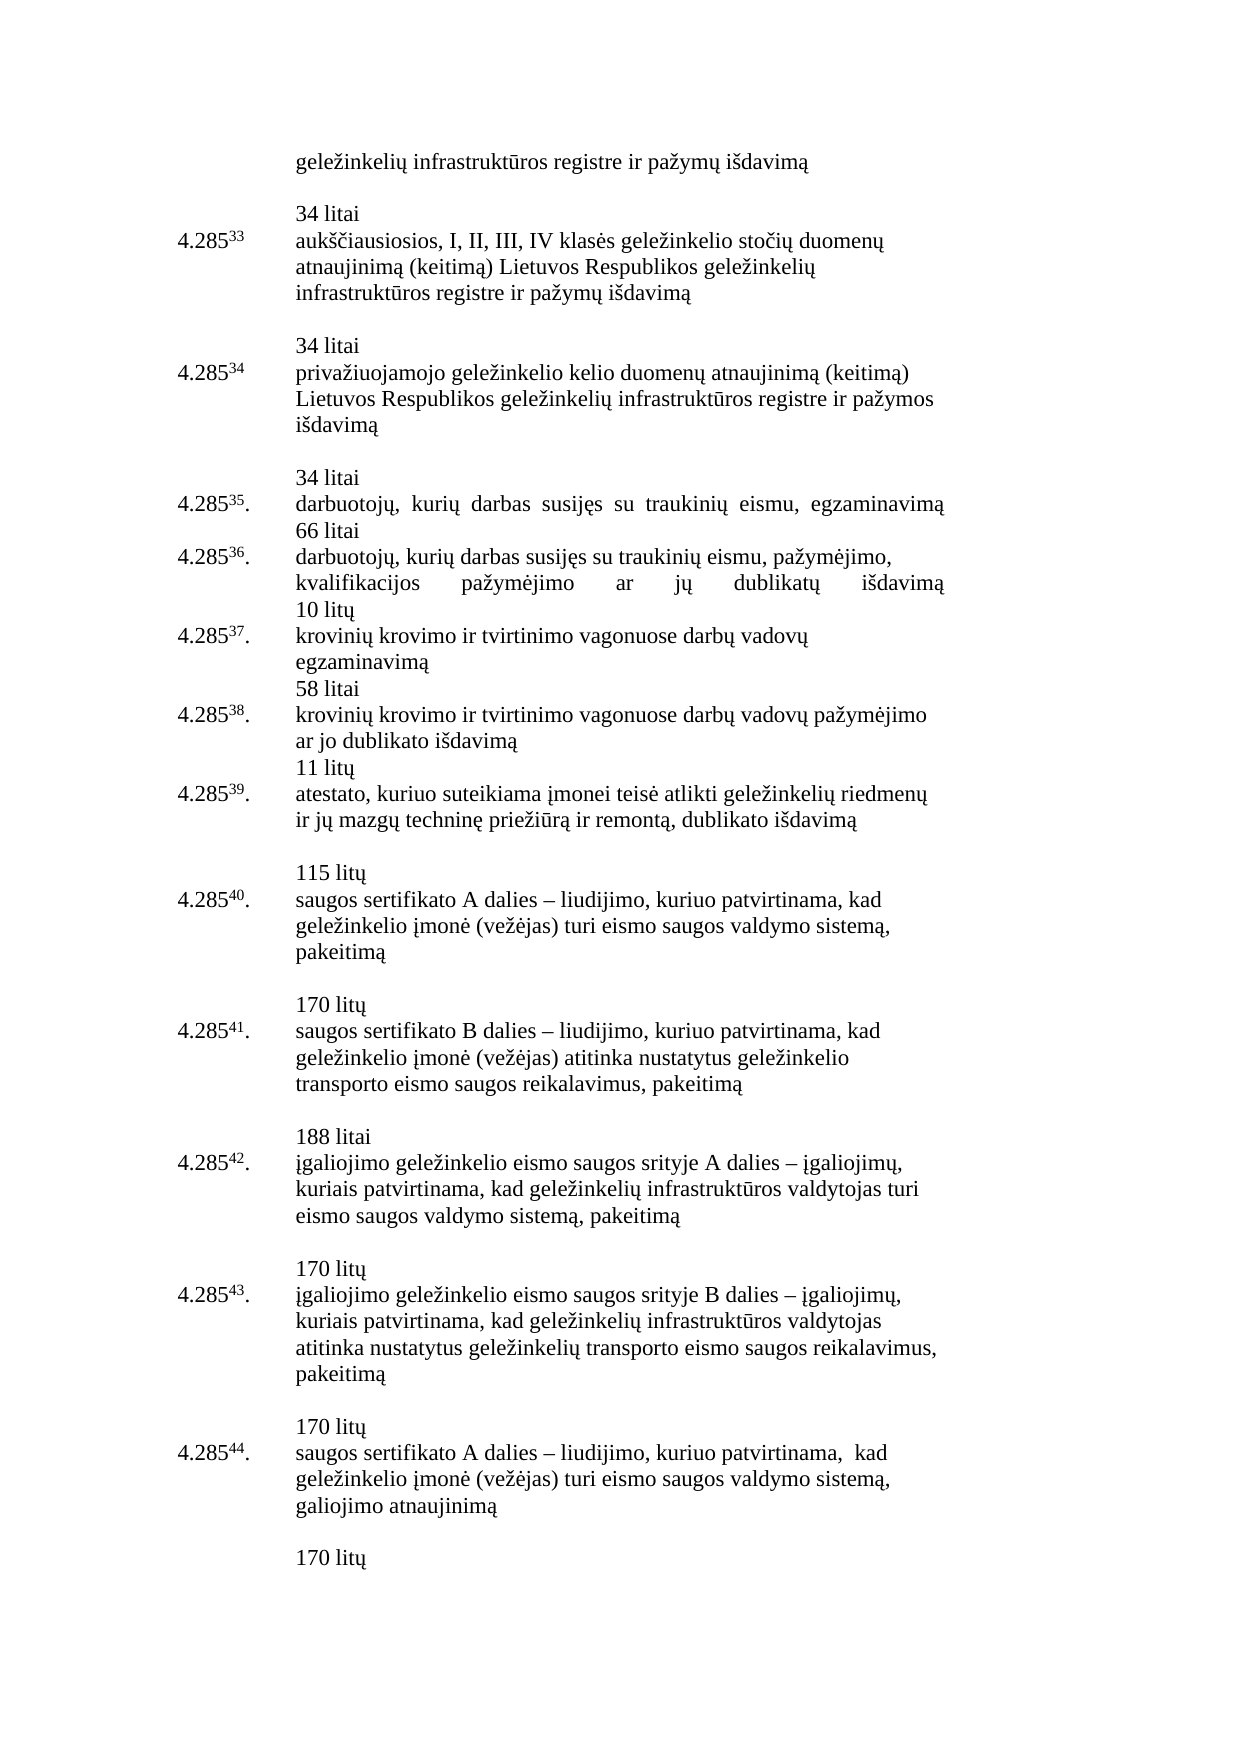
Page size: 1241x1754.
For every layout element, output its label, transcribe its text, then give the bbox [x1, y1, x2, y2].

text ar jo dublikato išdavimą 11 litų [177, 727, 945, 780]
subtitle 4.28537. krovinių krovimo ir tvirtinimo vagonuose darbų vadovų [177, 622, 945, 648]
text 4.28539. atestato, kuriuo suteikiama įmonei teisė atlikti geležinkelių riedmenų ir jų mazgų techninę priežiūrą ir remontą, dublikato išdavimą 115 litų [177, 780, 945, 886]
text geležinkelių infrastruktūros registre ir pažymų išdavimą 34 litai [177, 148, 945, 227]
text 4.28544. saugos sertifikato A dalies – liudijimo, kuriuo patvirtinama, kad geležinkelio įmonė (vežėjas) turi eismo saugos valdymo sistemą, galiojimo atnaujinimą 170 litų [177, 1439, 945, 1571]
text 4.28541. saugos sertifikato B dalies – liudijimo, kuriuo patvirtinama, kad geležinkelio įmonė (vežėjas) atitinka nustatytus geležinkelio transporto eismo saugos reikalavimus, pakeitimą 188 litai [177, 1017, 945, 1149]
text 4.28538. krovinių krovimo ir tvirtinimo vagonuose darbų vadovų pažymėjimo [177, 701, 945, 727]
text 4.28543. įgaliojimo geležinkelio eismo saugos srityje B dalies – įgaliojimų, kuriais patvirtinama, kad geležinkelių infrastruktūros valdytojas atitinka nustatytus geležinkelių transporto eismo saugos reikalavimus, pakeitimą 170 litų [177, 1281, 945, 1439]
text 4.28540. saugos sertifikato A dalies – liudijimo, kuriuo patvirtinama, kad geležinkelio įmonė (vežėjas) turi eismo saugos valdymo sistemą, pakeitimą 170 litų [177, 886, 945, 1017]
text 4.28534 privažiuojamojo geležinkelio kelio duomenų atnaujinimą (keitimą) Lietuvos Respublikos geležinkelių infrastruktūros registre ir pažymos išdavimą 34 litai [177, 358, 945, 490]
text 4.28542. įgaliojimo geležinkelio eismo saugos srityje A dalies – įgaliojimų, kuriais patvirtinama, kad geležinkelių infrastruktūros valdytojas turi eismo saugos valdymo sistemą, pakeitimą 170 litų [177, 1149, 945, 1281]
subtitle 4.28536. darbuotojų, kurių darbas susijęs su traukinių eismu, pažymėjimo, [177, 543, 945, 569]
subtitle kvalifikacijos pažymėjimo ar jų dublikatų išdavimą 10 litų [177, 569, 945, 622]
text 4.28533 aukščiausiosios, I, II, III, IV klasės geležinkelio stočių duomenų atnaujinimą (keitimą) Lietuvos Respublikos geležinkelių infrastruktūros registre ir pažymų išdavimą 34 litai [177, 227, 945, 358]
subtitle egzaminavimą 58 litai [177, 648, 945, 701]
subtitle 4.28535. darbuotojų, kurių darbas susijęs su traukinių eismu, egzaminavimą 66 litai [177, 490, 945, 543]
